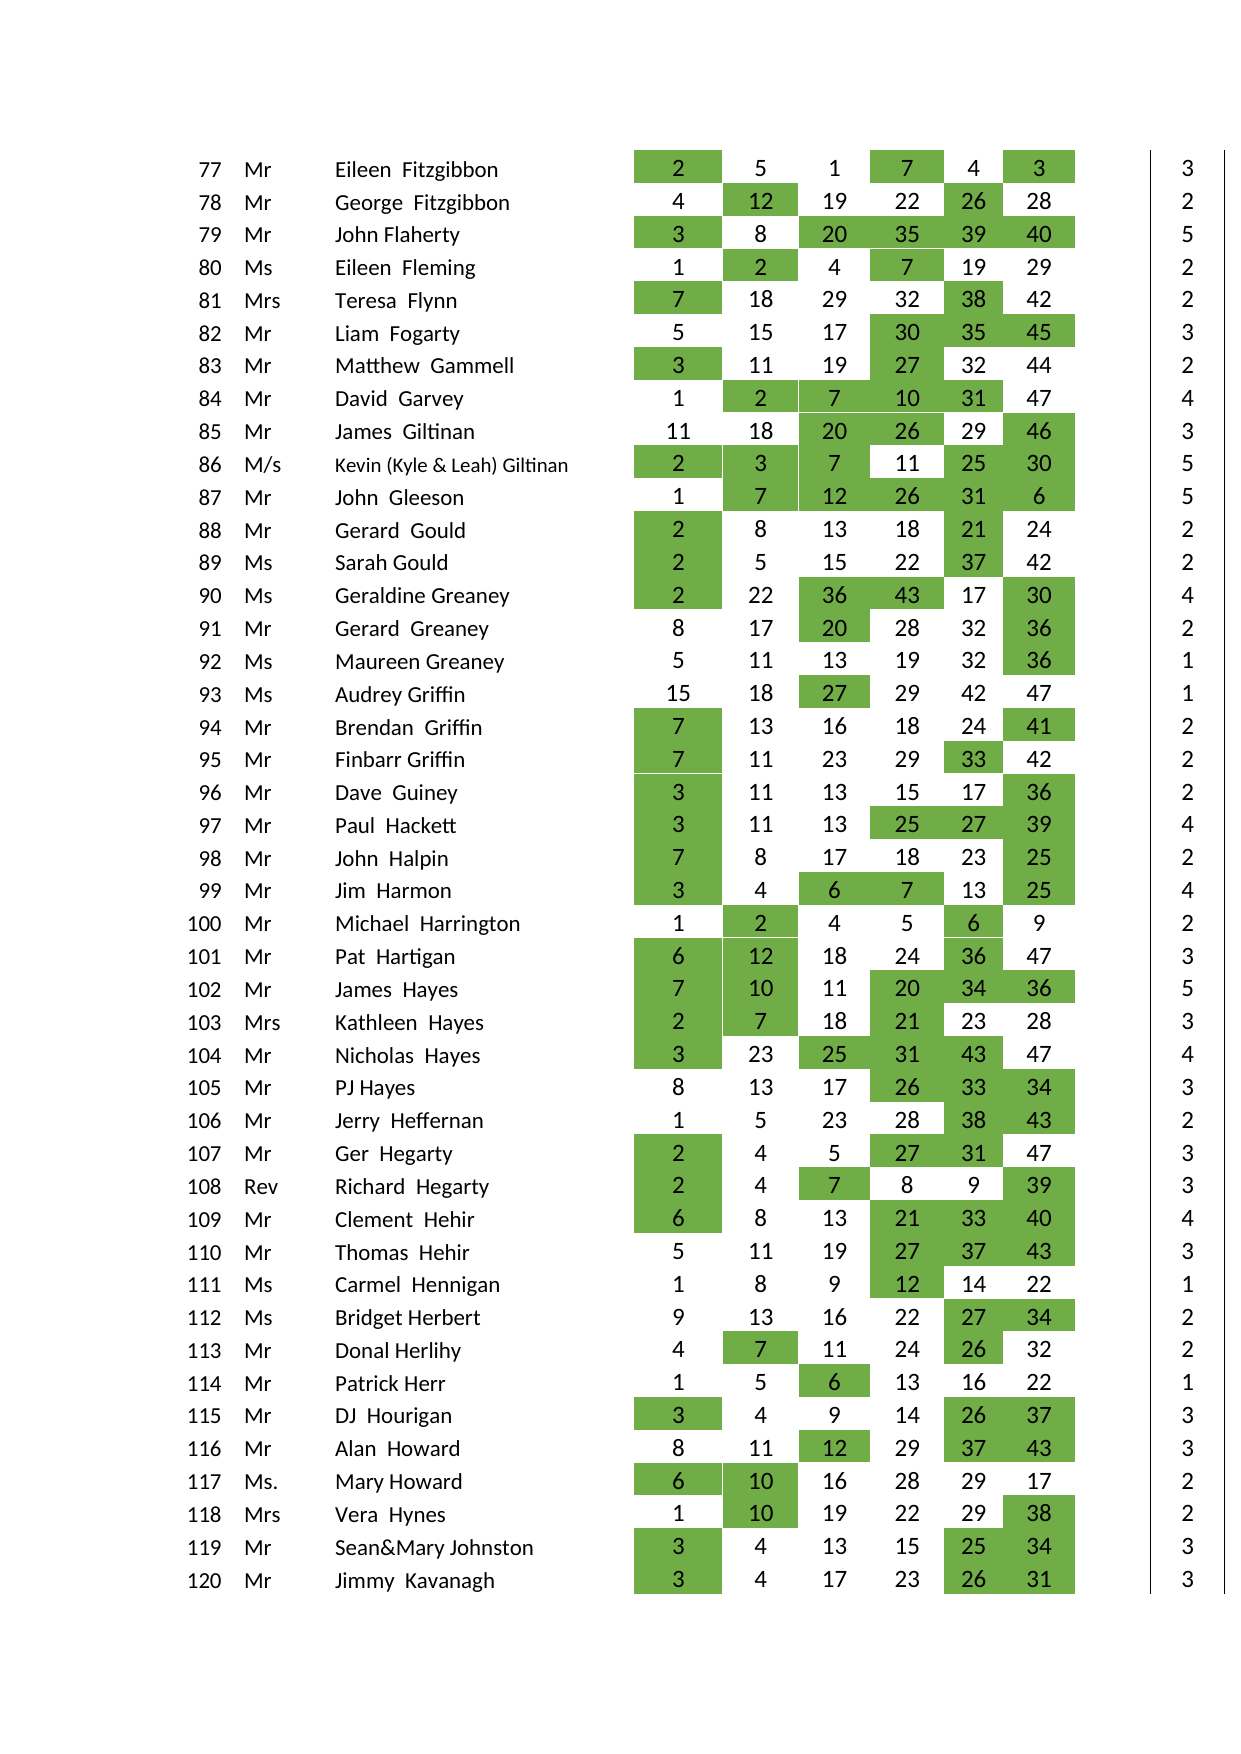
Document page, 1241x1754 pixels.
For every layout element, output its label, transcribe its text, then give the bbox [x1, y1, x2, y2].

table_cell [1075, 1331, 1150, 1364]
table_cell 7 [870, 249, 944, 281]
table_cell 47 [1003, 380, 1075, 412]
table_cell 3 [1151, 150, 1224, 183]
table_cell Gerard Gould [324, 511, 634, 544]
table_cell 2 [1151, 905, 1224, 937]
table_cell 1 [634, 1495, 722, 1528]
table_cell 2 [1151, 1463, 1224, 1495]
table_cell 36 [1003, 609, 1075, 642]
table_cell 41 [1003, 708, 1075, 741]
table_cell 23 [870, 1561, 944, 1594]
table_cell 17 [799, 1069, 870, 1102]
table_cell 3 [1151, 1069, 1224, 1102]
table_cell [1075, 544, 1150, 577]
table_cell 26 [870, 413, 944, 445]
table_cell 98 [160, 839, 233, 872]
table_cell 7 [723, 1003, 798, 1036]
table_cell Mr [233, 1036, 324, 1069]
table_cell 20 [799, 216, 870, 248]
table_cell 108 [160, 1167, 233, 1200]
table_cell 2 [634, 1134, 722, 1167]
table_cell 31 [944, 1134, 1003, 1167]
table_cell 5 [1151, 478, 1224, 511]
table_cell 2 [1151, 511, 1224, 544]
table_cell 3 [634, 1528, 722, 1561]
table_cell Dave Guiney [324, 774, 634, 806]
table_cell [1075, 183, 1150, 216]
table_cell Gerard Greaney [324, 609, 634, 642]
table_cell Clement Hehir [324, 1200, 634, 1233]
table_cell 16 [799, 1463, 870, 1495]
table_cell 2 [723, 905, 798, 937]
table_cell 2 [634, 150, 722, 183]
table_cell 2 [1151, 609, 1224, 642]
table_cell Ms [233, 675, 324, 708]
table_cell 38 [1003, 1495, 1075, 1528]
table_cell 29 [944, 413, 1003, 445]
table_cell 36 [1003, 642, 1075, 675]
table_cell 42 [1003, 544, 1075, 577]
table_cell 118 [160, 1495, 233, 1528]
table_cell 28 [870, 609, 944, 642]
table_cell 39 [944, 216, 1003, 248]
table_cell [1075, 216, 1150, 248]
table_cell 81 [160, 281, 233, 314]
table_cell 13 [944, 872, 1003, 905]
table_cell Mr [233, 774, 324, 806]
table_cell Mr [233, 1397, 324, 1430]
table_cell 13 [723, 1069, 798, 1102]
table_cell 7 [634, 741, 722, 773]
table_cell [1075, 511, 1150, 544]
table_cell 18 [799, 938, 870, 970]
table_cell 7 [799, 1167, 870, 1200]
table_cell M/s [233, 445, 324, 478]
table_cell Mary Howard [324, 1463, 634, 1495]
table_cell 83 [160, 347, 233, 380]
table_cell [1075, 445, 1150, 478]
table_cell 35 [944, 314, 1003, 347]
table_cell Donal Herlihy [324, 1331, 634, 1364]
table_cell 11 [799, 970, 870, 1003]
table_cell 2 [723, 380, 798, 412]
table_cell 12 [723, 938, 798, 970]
table_cell 42 [1003, 741, 1075, 773]
table_cell 25 [1003, 839, 1075, 872]
table_cell 22 [1003, 1266, 1075, 1298]
table_cell 86 [160, 445, 233, 478]
table_cell 7 [723, 478, 798, 511]
table_cell 3 [723, 445, 798, 478]
table_cell 120 [160, 1561, 233, 1594]
table_cell Ms [233, 544, 324, 577]
table_cell 88 [160, 511, 233, 544]
table_cell 47 [1003, 675, 1075, 708]
table_cell 11 [723, 347, 798, 380]
table_cell Eileen Fitzgibbon [324, 150, 634, 183]
table_cell 20 [799, 609, 870, 642]
table_cell Maureen Greaney [324, 642, 634, 675]
table_cell Eileen Fleming [324, 249, 634, 281]
table_cell 29 [870, 675, 944, 708]
table_cell 4 [944, 150, 1003, 183]
table_cell 5 [870, 905, 944, 937]
table_cell [1075, 1561, 1150, 1594]
table_cell 42 [944, 675, 1003, 708]
table_cell 8 [723, 1200, 798, 1233]
table_cell 18 [870, 839, 944, 872]
table_cell Mr [233, 872, 324, 905]
table_cell 37 [944, 544, 1003, 577]
table_cell 78 [160, 183, 233, 216]
table_cell 4 [1151, 380, 1224, 412]
table_cell Mr [233, 1364, 324, 1397]
table_cell Mr [233, 478, 324, 511]
table_cell Sean&Mary Johnston [324, 1528, 634, 1561]
table_cell 19 [944, 249, 1003, 281]
table_cell 29 [1003, 249, 1075, 281]
table_cell 16 [944, 1364, 1003, 1397]
table_cell 23 [799, 741, 870, 773]
table_cell 7 [634, 708, 722, 741]
table_cell Bridget Herbert [324, 1299, 634, 1331]
table_cell 14 [870, 1397, 944, 1430]
table_cell 28 [870, 1102, 944, 1134]
table_cell 24 [870, 1331, 944, 1364]
table_cell 25 [944, 445, 1003, 478]
table_cell 13 [799, 511, 870, 544]
table_cell 2 [634, 511, 722, 544]
table_cell Matthew Gammell [324, 347, 634, 380]
table_cell Ms. [233, 1463, 324, 1495]
table_cell 3 [634, 216, 722, 248]
table_cell [1075, 1463, 1150, 1495]
table_cell 30 [870, 314, 944, 347]
table_cell 6 [634, 1200, 722, 1233]
table_cell 30 [1003, 577, 1075, 609]
table_cell 21 [870, 1200, 944, 1233]
table_cell Mr [233, 1200, 324, 1233]
table_cell 117 [160, 1463, 233, 1495]
table_cell [1075, 642, 1150, 675]
table_cell 2 [1151, 1331, 1224, 1364]
table_cell 29 [799, 281, 870, 314]
table_cell 25 [1003, 872, 1075, 905]
table_cell 2 [634, 577, 722, 609]
table_cell 2 [723, 249, 798, 281]
table_cell Patrick Herr [324, 1364, 634, 1397]
table_cell Kevin (Kyle & Leah) Giltinan [324, 445, 634, 478]
table_cell 43 [944, 1036, 1003, 1069]
table_cell 6 [634, 1463, 722, 1495]
table_cell 1 [634, 478, 722, 511]
table_cell 5 [1151, 445, 1224, 478]
table_cell [1075, 609, 1150, 642]
table_cell Liam Fogarty [324, 314, 634, 347]
table_cell Ms [233, 1299, 324, 1331]
table_cell 23 [944, 839, 1003, 872]
table_cell [1075, 839, 1150, 872]
table_cell 8 [723, 839, 798, 872]
table_cell [1075, 1299, 1150, 1331]
table_cell [1075, 249, 1150, 281]
table_cell 95 [160, 741, 233, 773]
table_cell 115 [160, 1397, 233, 1430]
table_cell 102 [160, 970, 233, 1003]
table_cell 2 [1151, 183, 1224, 216]
table_cell 5 [723, 544, 798, 577]
table_cell 104 [160, 1036, 233, 1069]
table_cell 27 [799, 675, 870, 708]
table_cell Mr [233, 806, 324, 839]
table_cell [1075, 413, 1150, 445]
table_cell 47 [1003, 938, 1075, 970]
table_cell 1 [1151, 642, 1224, 675]
table_cell 19 [799, 1233, 870, 1266]
table_cell 13 [723, 708, 798, 741]
table_cell Rev [233, 1167, 324, 1200]
table_cell Richard Hegarty [324, 1167, 634, 1200]
table_cell 110 [160, 1233, 233, 1266]
table_cell 6 [944, 905, 1003, 937]
table_cell 47 [1003, 1036, 1075, 1069]
table_cell Alan Howard [324, 1430, 634, 1462]
table_cell 15 [870, 1528, 944, 1561]
table_cell Jim Harmon [324, 872, 634, 905]
table_cell Ger Hegarty [324, 1134, 634, 1167]
table_cell Mr [233, 511, 324, 544]
table_cell 21 [944, 511, 1003, 544]
table_cell 4 [634, 1331, 722, 1364]
table_cell 1 [634, 1364, 722, 1397]
table_cell 32 [1003, 1331, 1075, 1364]
table_cell Kathleen Hayes [324, 1003, 634, 1036]
table_cell 17 [799, 1561, 870, 1594]
table_cell 113 [160, 1331, 233, 1364]
table_cell Michael Harrington [324, 905, 634, 937]
table_cell Mr [233, 183, 324, 216]
table_cell 3 [634, 1397, 722, 1430]
table_cell 8 [723, 216, 798, 248]
table_cell [1075, 1102, 1150, 1134]
table_cell 5 [723, 1364, 798, 1397]
table_cell 6 [634, 938, 722, 970]
table_cell 3 [1151, 1528, 1224, 1561]
table_cell 80 [160, 249, 233, 281]
table_cell 46 [1003, 413, 1075, 445]
table_cell George Fitzgibbon [324, 183, 634, 216]
table_cell 3 [1151, 1561, 1224, 1594]
table_cell 7 [870, 872, 944, 905]
table_cell 26 [944, 1331, 1003, 1364]
table_cell 12 [870, 1266, 944, 1298]
table_cell 1 [634, 1266, 722, 1298]
table_cell 4 [634, 183, 722, 216]
table_cell Thomas Hehir [324, 1233, 634, 1266]
table_cell Mr [233, 1069, 324, 1102]
table_cell 32 [870, 281, 944, 314]
table_cell 29 [870, 1430, 944, 1462]
table_cell Mr [233, 741, 324, 773]
table_cell Audrey Griffin [324, 675, 634, 708]
table_cell Mrs [233, 281, 324, 314]
table_cell 9 [799, 1397, 870, 1430]
table_cell 14 [944, 1266, 1003, 1298]
table_cell 17 [944, 774, 1003, 806]
table_cell 5 [799, 1134, 870, 1167]
table_cell 8 [723, 511, 798, 544]
table_cell Ms [233, 249, 324, 281]
table_cell [1075, 577, 1150, 609]
table_cell DJ Hourigan [324, 1397, 634, 1430]
table_cell 99 [160, 872, 233, 905]
table_cell 34 [1003, 1528, 1075, 1561]
table_cell 111 [160, 1266, 233, 1298]
table_cell 43 [1003, 1233, 1075, 1266]
table_cell John Flaherty [324, 216, 634, 248]
table_cell 4 [799, 249, 870, 281]
table_cell [1075, 281, 1150, 314]
table_cell 22 [870, 544, 944, 577]
table_cell 32 [944, 347, 1003, 380]
table_cell 42 [1003, 281, 1075, 314]
table_cell 22 [870, 1495, 944, 1528]
table_cell 109 [160, 1200, 233, 1233]
table_cell 40 [1003, 216, 1075, 248]
table_cell 3 [1151, 1397, 1224, 1430]
table_cell [1075, 1003, 1150, 1036]
table_cell 4 [1151, 1036, 1224, 1069]
table_cell 7 [799, 445, 870, 478]
table_cell 31 [1003, 1561, 1075, 1594]
table_cell 7 [634, 839, 722, 872]
table_cell 114 [160, 1364, 233, 1397]
table_cell 8 [870, 1167, 944, 1200]
table_cell 3 [1151, 938, 1224, 970]
table_cell 28 [870, 1463, 944, 1495]
table_cell 34 [1003, 1069, 1075, 1102]
table_cell 4 [1151, 872, 1224, 905]
table_cell [1075, 872, 1150, 905]
table_cell 4 [723, 1528, 798, 1561]
table_cell Ms [233, 1266, 324, 1298]
table_cell 103 [160, 1003, 233, 1036]
table_cell 25 [799, 1036, 870, 1069]
table_cell 3 [1151, 1430, 1224, 1462]
table_cell 3 [1151, 1167, 1224, 1200]
table_cell Jerry Heffernan [324, 1102, 634, 1134]
table_cell 26 [944, 1561, 1003, 1594]
table_cell [1075, 1495, 1150, 1528]
table_cell 94 [160, 708, 233, 741]
table_cell 92 [160, 642, 233, 675]
table_cell 4 [723, 1134, 798, 1167]
table_cell [1075, 314, 1150, 347]
table_cell 24 [870, 938, 944, 970]
table_cell Mr [233, 970, 324, 1003]
table_cell 39 [1003, 1167, 1075, 1200]
table_cell 1 [634, 905, 722, 937]
table_cell 30 [1003, 445, 1075, 478]
table_cell 29 [944, 1463, 1003, 1495]
table_cell [1075, 905, 1150, 937]
table_cell [1075, 938, 1150, 970]
table_cell 44 [1003, 347, 1075, 380]
table_cell Brendan Griffin [324, 708, 634, 741]
table_cell 4 [1151, 1200, 1224, 1233]
table_cell 39 [1003, 806, 1075, 839]
table_cell 4 [1151, 806, 1224, 839]
table_cell [1075, 1364, 1150, 1397]
table_cell 11 [723, 741, 798, 773]
table_cell 13 [723, 1299, 798, 1331]
table_cell 2 [634, 544, 722, 577]
table_cell [1075, 347, 1150, 380]
table_cell 9 [944, 1167, 1003, 1200]
table_cell 19 [799, 1495, 870, 1528]
table_cell Mr [233, 1102, 324, 1134]
table_cell 4 [723, 1561, 798, 1594]
table_cell [1075, 1200, 1150, 1233]
table_cell 7 [634, 281, 722, 314]
table_cell 3 [634, 1036, 722, 1069]
table_cell 101 [160, 938, 233, 970]
table_cell 5 [723, 150, 798, 183]
table_cell 22 [870, 1299, 944, 1331]
table_cell 96 [160, 774, 233, 806]
table_cell Mr [233, 1134, 324, 1167]
table_cell Mr [233, 1233, 324, 1266]
table_cell 5 [723, 1102, 798, 1134]
table_cell 4 [799, 905, 870, 937]
table_cell 6 [1003, 478, 1075, 511]
table_cell 3 [1151, 1233, 1224, 1266]
table_cell 22 [870, 183, 944, 216]
table_cell 3 [634, 1561, 722, 1594]
table_cell Jimmy Kavanagh [324, 1561, 634, 1594]
table_cell 28 [1003, 183, 1075, 216]
table_cell 38 [944, 1102, 1003, 1134]
table_cell 37 [1003, 1397, 1075, 1430]
table_cell 32 [944, 609, 1003, 642]
table_cell 17 [723, 609, 798, 642]
table_cell 26 [870, 478, 944, 511]
table_cell 17 [799, 839, 870, 872]
table_cell [1075, 1233, 1150, 1266]
table_cell 16 [799, 1299, 870, 1331]
table_cell 13 [799, 642, 870, 675]
table_cell 77 [160, 150, 233, 183]
table_cell 11 [723, 1233, 798, 1266]
table_cell 11 [723, 774, 798, 806]
table_cell 116 [160, 1430, 233, 1462]
table_cell 15 [634, 675, 722, 708]
table_cell 5 [634, 642, 722, 675]
table_cell 1 [1151, 675, 1224, 708]
table_cell 43 [870, 577, 944, 609]
table_cell 13 [799, 806, 870, 839]
table_cell James Giltinan [324, 413, 634, 445]
table_cell 25 [870, 806, 944, 839]
table_cell 8 [723, 1266, 798, 1298]
table_cell Mr [233, 708, 324, 741]
table_cell 27 [944, 1299, 1003, 1331]
table_cell 5 [1151, 216, 1224, 248]
table_cell 2 [1151, 1299, 1224, 1331]
table_cell 93 [160, 675, 233, 708]
table_cell 1 [1151, 1364, 1224, 1397]
table_cell 3 [634, 774, 722, 806]
table_cell 40 [1003, 1200, 1075, 1233]
table_cell 13 [799, 1528, 870, 1561]
table_cell 2 [634, 445, 722, 478]
table_cell 20 [870, 970, 944, 1003]
table_cell 11 [723, 1430, 798, 1462]
table_cell [1075, 774, 1150, 806]
table_cell [1075, 150, 1150, 183]
table_cell 21 [870, 1003, 944, 1036]
table_cell 29 [870, 741, 944, 773]
table_cell [1075, 708, 1150, 741]
table_cell 91 [160, 609, 233, 642]
table_cell 105 [160, 1069, 233, 1102]
table_cell 19 [799, 183, 870, 216]
table_cell 27 [870, 347, 944, 380]
table_cell 45 [1003, 314, 1075, 347]
table_cell 36 [1003, 970, 1075, 1003]
table_cell 7 [723, 1331, 798, 1364]
table_cell Ms [233, 642, 324, 675]
table_cell Mr [233, 413, 324, 445]
table_cell 6 [799, 1364, 870, 1397]
table_cell 9 [634, 1299, 722, 1331]
table_cell 10 [723, 1495, 798, 1528]
table_cell 2 [1151, 741, 1224, 773]
table_cell 19 [799, 347, 870, 380]
table_cell 31 [870, 1036, 944, 1069]
table_cell 23 [799, 1102, 870, 1134]
table_cell 2 [634, 1167, 722, 1200]
table_cell 23 [944, 1003, 1003, 1036]
table_cell 2 [1151, 347, 1224, 380]
table_cell 36 [799, 577, 870, 609]
table_cell [1075, 1430, 1150, 1462]
table_cell [1075, 675, 1150, 708]
table_cell Mrs [233, 1003, 324, 1036]
table_cell 37 [944, 1233, 1003, 1266]
table_cell 25 [944, 1528, 1003, 1561]
table_cell 1 [634, 380, 722, 412]
table_cell 7 [634, 970, 722, 1003]
table_cell 8 [634, 1069, 722, 1102]
table_cell 11 [723, 806, 798, 839]
table_cell 18 [870, 708, 944, 741]
table_cell Mr [233, 839, 324, 872]
table_cell 31 [944, 380, 1003, 412]
table_cell Vera Hynes [324, 1495, 634, 1528]
table_cell 27 [870, 1233, 944, 1266]
table_cell 12 [799, 478, 870, 511]
table_cell 34 [1003, 1299, 1075, 1331]
table_cell 85 [160, 413, 233, 445]
table_cell Geraldine Greaney [324, 577, 634, 609]
table_cell 2 [1151, 1102, 1224, 1134]
table_cell 11 [870, 445, 944, 478]
table_cell 18 [870, 511, 944, 544]
table_cell Carmel Hennigan [324, 1266, 634, 1298]
table_cell Mr [233, 1561, 324, 1594]
table_cell 5 [634, 314, 722, 347]
table_cell 84 [160, 380, 233, 412]
table_cell [1075, 1134, 1150, 1167]
table_cell 28 [1003, 1003, 1075, 1036]
table_cell Mr [233, 938, 324, 970]
table_cell 15 [723, 314, 798, 347]
table_cell 33 [944, 741, 1003, 773]
table_cell Nicholas Hayes [324, 1036, 634, 1069]
table_cell 27 [870, 1134, 944, 1167]
table_cell 24 [1003, 511, 1075, 544]
table_cell 36 [944, 938, 1003, 970]
table_cell 35 [870, 216, 944, 248]
table_cell 3 [1151, 1134, 1224, 1167]
table_cell 17 [1003, 1463, 1075, 1495]
table_cell 3 [1151, 413, 1224, 445]
table_cell 47 [1003, 1134, 1075, 1167]
table_cell 12 [723, 183, 798, 216]
table_cell 3 [1003, 150, 1075, 183]
table_cell 11 [634, 413, 722, 445]
table_cell 79 [160, 216, 233, 248]
table_cell 26 [870, 1069, 944, 1102]
table_cell 10 [870, 380, 944, 412]
table_cell 100 [160, 905, 233, 937]
table_cell 2 [1151, 1495, 1224, 1528]
table_cell 8 [634, 1430, 722, 1462]
table_cell David Garvey [324, 380, 634, 412]
table_cell 4 [1151, 577, 1224, 609]
table_cell 3 [634, 347, 722, 380]
table_cell 112 [160, 1299, 233, 1331]
table_cell 3 [634, 806, 722, 839]
table_cell 2 [1151, 774, 1224, 806]
table_cell 13 [799, 774, 870, 806]
table_cell 34 [944, 970, 1003, 1003]
table_cell PJ Hayes [324, 1069, 634, 1102]
table_cell 23 [723, 1036, 798, 1069]
table_cell 87 [160, 478, 233, 511]
table_cell Mr [233, 1430, 324, 1462]
table_cell Mrs [233, 1495, 324, 1528]
table_cell [1075, 1528, 1150, 1561]
table_cell 1 [1151, 1266, 1224, 1298]
table_cell 38 [944, 281, 1003, 314]
table_cell 2 [1151, 839, 1224, 872]
table_cell Mr [233, 347, 324, 380]
table_cell [1075, 478, 1150, 511]
table_cell Pat Hartigan [324, 938, 634, 970]
table_cell 37 [944, 1430, 1003, 1462]
table_cell 1 [799, 150, 870, 183]
table_cell 89 [160, 544, 233, 577]
table_cell 9 [799, 1266, 870, 1298]
table_cell 20 [799, 413, 870, 445]
table_cell 90 [160, 577, 233, 609]
table_cell 33 [944, 1069, 1003, 1102]
table_cell [1075, 970, 1150, 1003]
table_cell 9 [1003, 905, 1075, 937]
table_cell 3 [1151, 314, 1224, 347]
table_cell 97 [160, 806, 233, 839]
table_cell [1075, 1036, 1150, 1069]
table_cell [1075, 1397, 1150, 1430]
table_cell 106 [160, 1102, 233, 1134]
table_cell 8 [634, 609, 722, 642]
table_cell 19 [870, 642, 944, 675]
table_cell 12 [799, 1430, 870, 1462]
table_cell 2 [1151, 249, 1224, 281]
table_cell 13 [870, 1364, 944, 1397]
table_cell 10 [723, 970, 798, 1003]
table_cell Mr [233, 609, 324, 642]
table_cell [1075, 380, 1150, 412]
table_cell 36 [1003, 774, 1075, 806]
table_cell 5 [634, 1233, 722, 1266]
table_cell Mr [233, 216, 324, 248]
table_cell 13 [799, 1200, 870, 1233]
table_cell 29 [944, 1495, 1003, 1528]
table_cell Mr [233, 380, 324, 412]
table_cell John Gleeson [324, 478, 634, 511]
table_cell 5 [1151, 970, 1224, 1003]
table_cell 6 [799, 872, 870, 905]
table_cell 31 [944, 478, 1003, 511]
table_cell 32 [944, 642, 1003, 675]
table_cell 1 [634, 1102, 722, 1134]
table_cell 107 [160, 1134, 233, 1167]
table_cell Mr [233, 150, 324, 183]
table_cell 33 [944, 1200, 1003, 1233]
table_cell Teresa Flynn [324, 281, 634, 314]
table_cell 18 [723, 281, 798, 314]
table_cell [1075, 1069, 1150, 1102]
table_cell 26 [944, 1397, 1003, 1430]
table_cell 3 [634, 872, 722, 905]
table_cell 17 [944, 577, 1003, 609]
table_cell 1 [634, 249, 722, 281]
table_cell 2 [1151, 708, 1224, 741]
table_cell 4 [723, 1167, 798, 1200]
table_cell 18 [723, 675, 798, 708]
table_cell 119 [160, 1528, 233, 1561]
table_cell John Halpin [324, 839, 634, 872]
table_cell 17 [799, 314, 870, 347]
table_cell [1075, 741, 1150, 773]
table_cell 43 [1003, 1430, 1075, 1462]
table_cell [1075, 806, 1150, 839]
table_cell 3 [1151, 1003, 1224, 1036]
table_cell 27 [944, 806, 1003, 839]
table_cell 2 [1151, 544, 1224, 577]
table_cell 18 [799, 1003, 870, 1036]
table_cell 7 [870, 150, 944, 183]
table_cell [1075, 1167, 1150, 1200]
table_cell Sarah Gould [324, 544, 634, 577]
table_cell 24 [944, 708, 1003, 741]
table_cell Paul Hackett [324, 806, 634, 839]
table_cell 15 [799, 544, 870, 577]
table_cell 7 [799, 380, 870, 412]
table_cell 15 [870, 774, 944, 806]
table_cell 18 [723, 413, 798, 445]
table_cell 11 [799, 1331, 870, 1364]
table_cell Mr [233, 1528, 324, 1561]
table_cell James Hayes [324, 970, 634, 1003]
table_cell 2 [634, 1003, 722, 1036]
table_cell Mr [233, 314, 324, 347]
table_cell 22 [1003, 1364, 1075, 1397]
table_cell 82 [160, 314, 233, 347]
table_cell 4 [723, 872, 798, 905]
table_cell 4 [723, 1397, 798, 1430]
table_cell Mr [233, 1331, 324, 1364]
table_cell 26 [944, 183, 1003, 216]
table_cell Finbarr Griffin [324, 741, 634, 773]
table_cell Mr [233, 905, 324, 937]
table_cell 43 [1003, 1102, 1075, 1134]
table_cell 22 [723, 577, 798, 609]
table_cell [1075, 1266, 1150, 1298]
table_cell Ms [233, 577, 324, 609]
table_cell 11 [723, 642, 798, 675]
table_cell 10 [723, 1463, 798, 1495]
table_cell 2 [1151, 281, 1224, 314]
table_cell 16 [799, 708, 870, 741]
